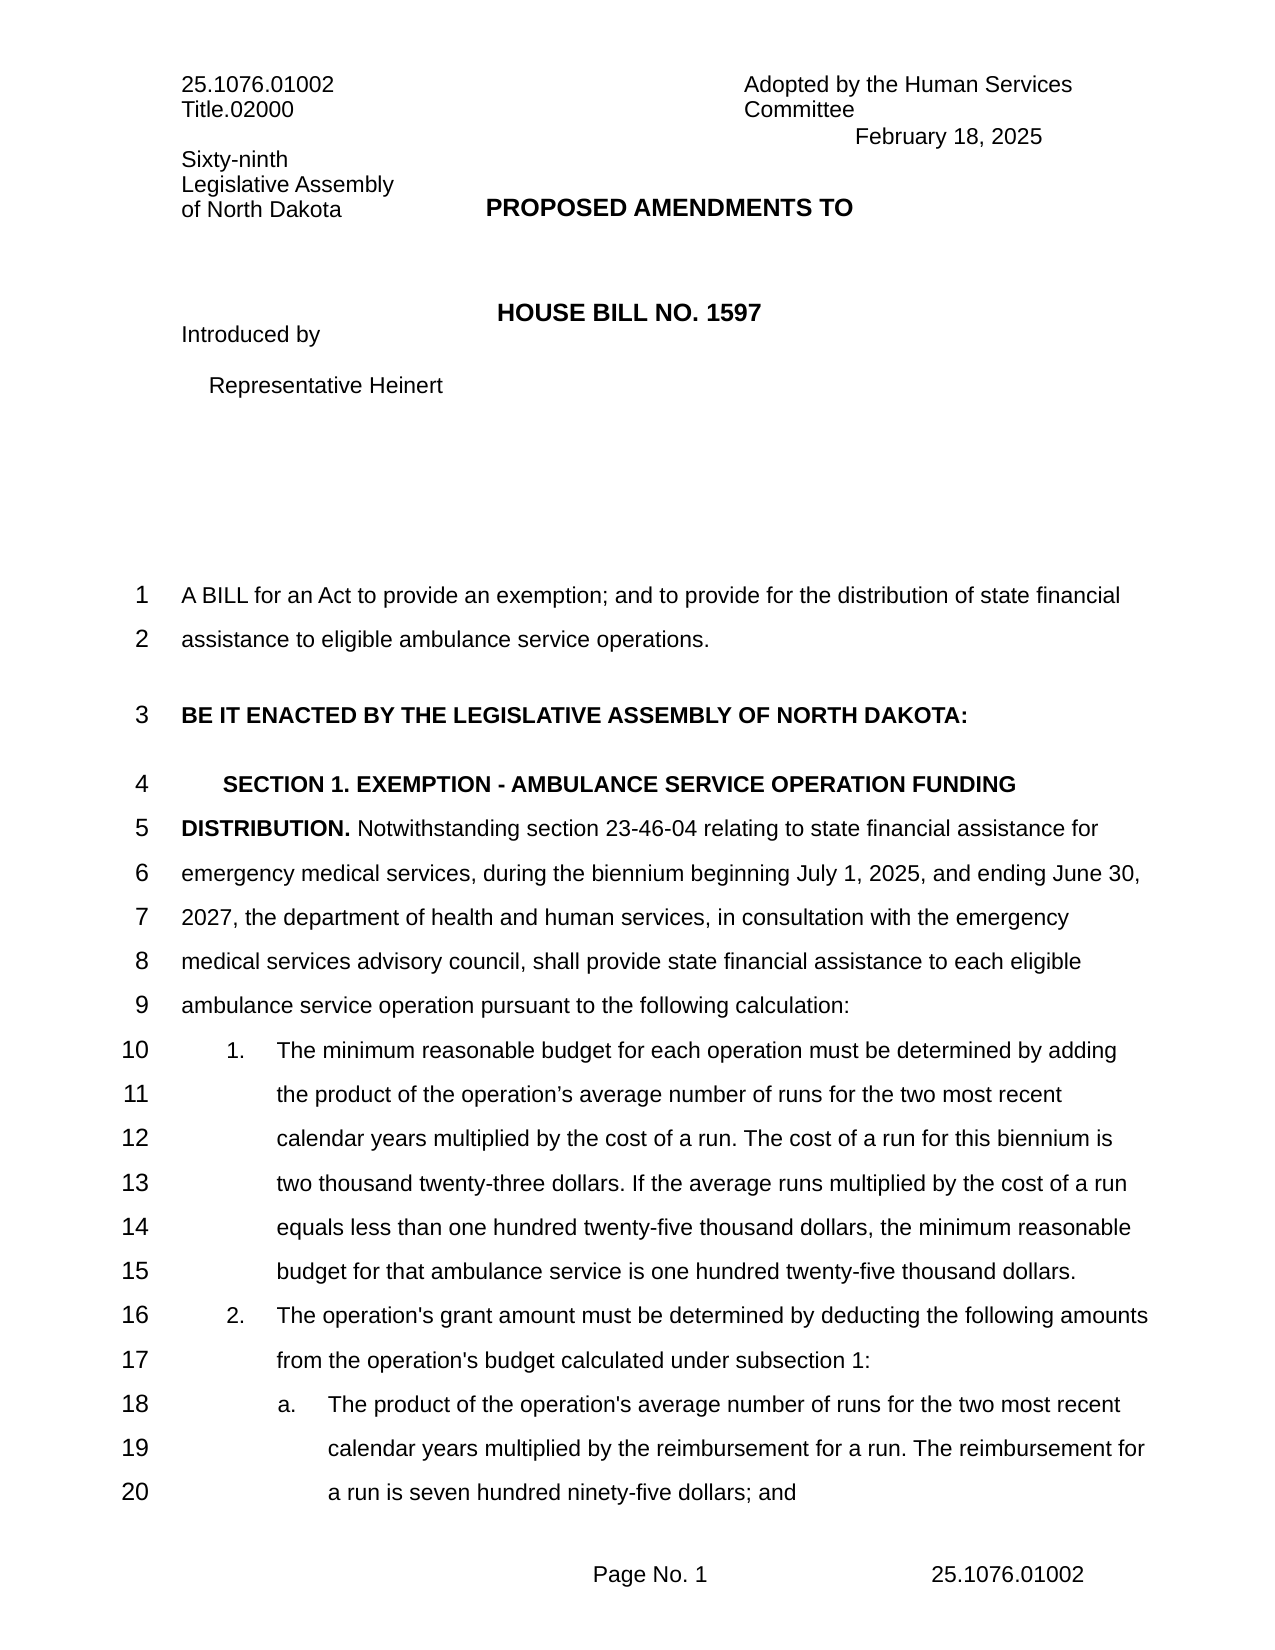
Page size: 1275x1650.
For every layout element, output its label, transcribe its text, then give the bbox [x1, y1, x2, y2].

table_header Adopted by the Human Services Committee [744, 73, 1153, 123]
text 1. The minimum reasonable budget for each operation must be determined by adding the product of the operation’s average number of runs for the two most recent calendar years multiplied by the cost of a run. The cost of a run for this biennium is two thousand twenty-three dollars. If the average runs multiplied by the cost of a run equals less than one hundred twenty-five thousand dollars, the minimum reasonable budget for that ambulance service is one hundred twenty-five thousand dollars. [181, 1023, 1154, 1288]
table_cell Sixty-ninth [181, 123, 744, 173]
title PROPOSED AMENDMENTS TO [486, 192, 872, 221]
table_header 25.1076.01002 Title.02000 [181, 73, 744, 123]
title House BILL NO. 1597 [490, 297, 762, 326]
text BE IT ENACTED BY THE LEGISLATIVE ASSEMBLY OF NORTH DAKOTA: [181, 688, 1154, 732]
text Representative Heinert [208, 375, 1154, 398]
text a. The product of the operation's average number of runs for the two most recent calendar years multiplied by the reimbursement for a run. The reimbursement for a run is seven hundred ninety-five dollars; and [181, 1377, 1154, 1510]
text of North Dakota [181, 198, 1154, 223]
title A BILL for an Act to provide an exemption; and to provide for the distribution of state financial assistance to eligible ambulance service operations. [181, 568, 1154, 657]
text Legislative Assembly [181, 173, 1154, 198]
table_cell February 18, 2025 [744, 123, 1153, 173]
text SECTION 1. EXEMPTION - AMBULANCE SERVICE OPERATION FUNDING DISTRIBUTION. Notwithstanding section 23-46-04 relating to state financial assistance for emergency medical services, during the biennium beginning July 1, 2025, and ending June 30, 2027, the department of health and human services, in consultation with the emergency medical services advisory council, shall provide state financial assistance to each eligible ambulance service operation pursuant to the following calculation: [181, 757, 1154, 1023]
text Introduced by [181, 323, 1154, 348]
text 2. The operation's grant amount must be determined by deducting the following amounts from the operation's budget calculated under subsection 1: [181, 1288, 1154, 1377]
